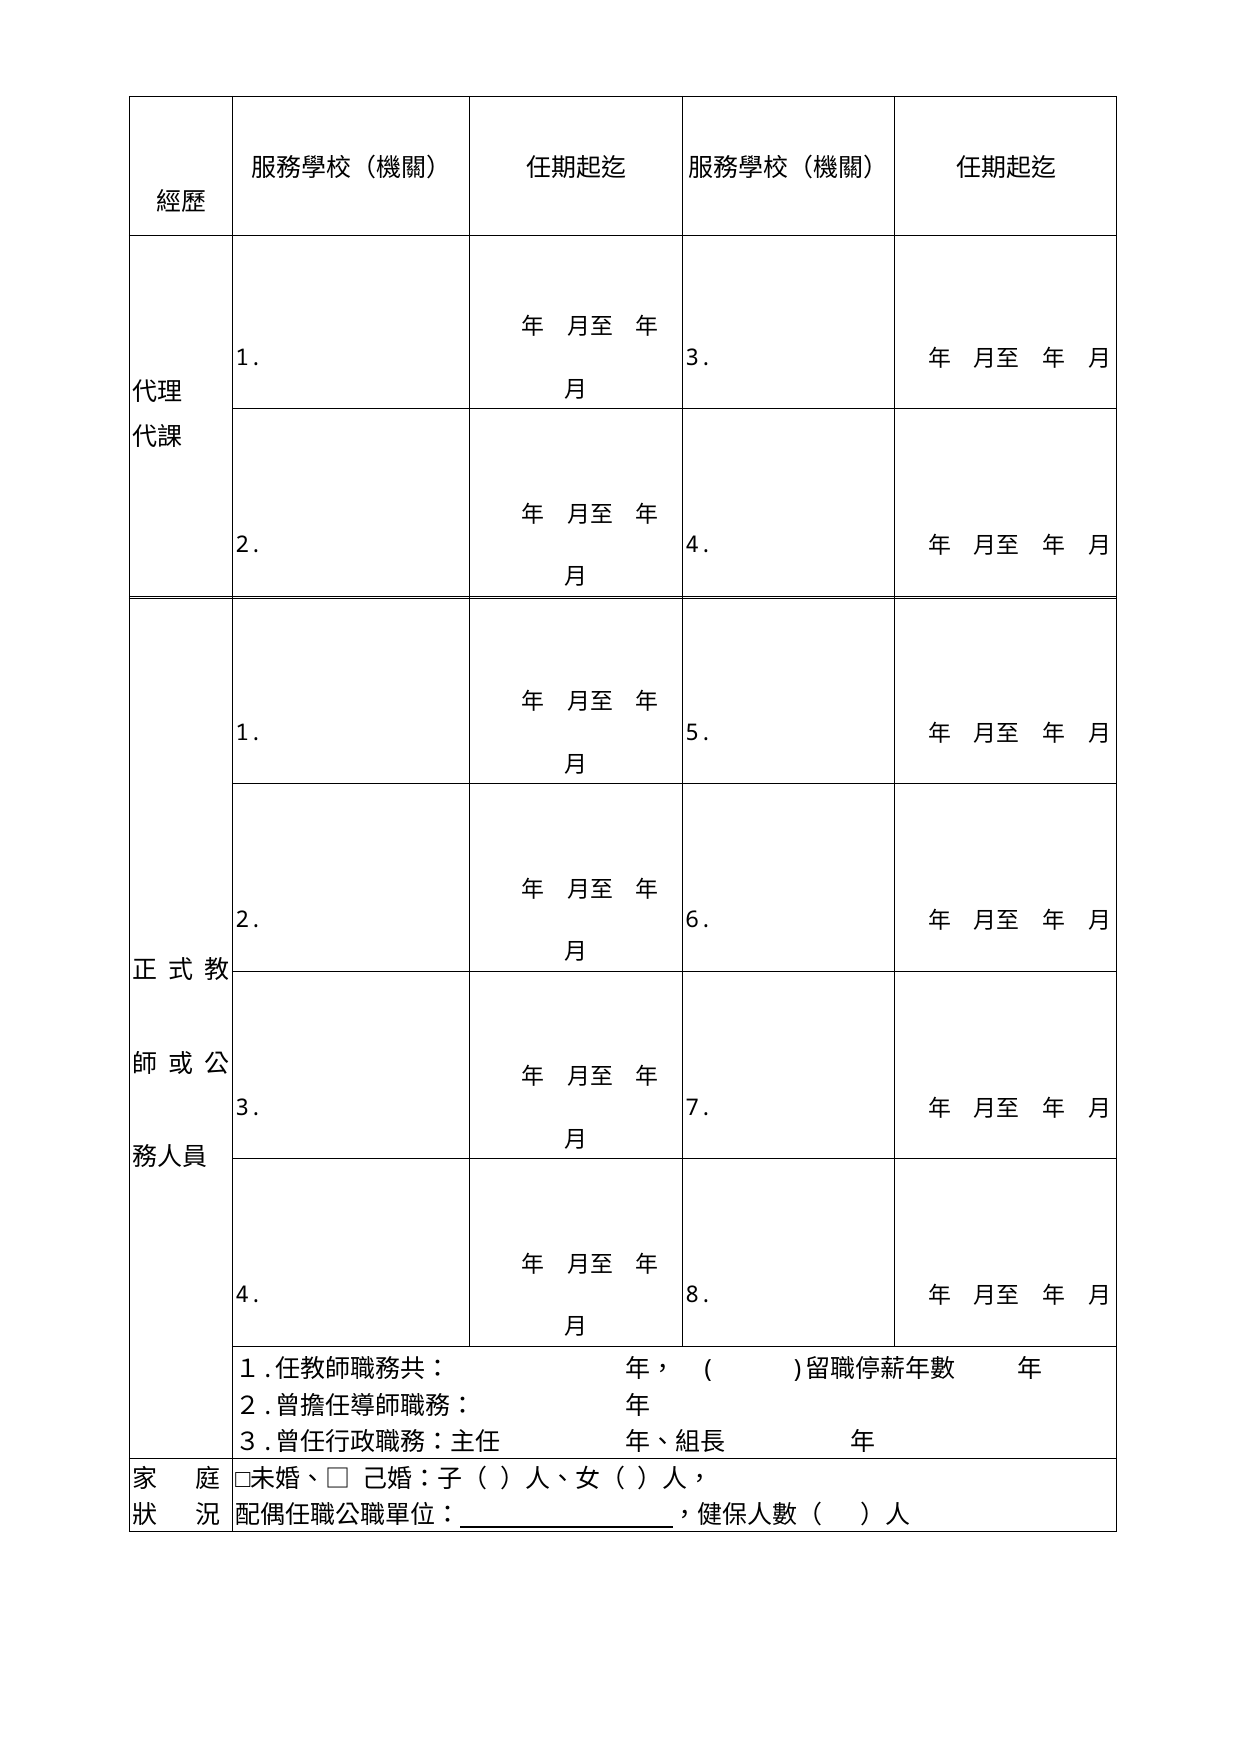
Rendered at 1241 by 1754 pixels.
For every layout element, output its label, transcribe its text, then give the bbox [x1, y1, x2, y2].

table_cell 年 月至 年 月 [470, 236, 682, 408]
table_cell 年 月至 年 月 [895, 784, 1116, 971]
table_cell 4. [683, 409, 894, 596]
table_cell 任期起迄 [470, 97, 682, 235]
table_cell １.任教師職務共： 年， ( )留職停薪年數 年 ２.曾擔任導師職務： 年 ３.曾任行政職務：主任 年、組長 年 [233, 1347, 1116, 1458]
table_cell 年 月至 年 月 [470, 784, 682, 971]
table_cell 年 月至 年 月 [895, 236, 1116, 408]
table_cell 6. [683, 784, 894, 971]
table_cell 8. [683, 1159, 894, 1346]
table_cell 7. [683, 972, 894, 1158]
table_cell 服務學校（機關） [233, 97, 469, 235]
table_cell □未婚、□ 己婚：子（ ）人、女（ ）人， 配偶任職公職單位： ，健保人數（ ）人 [233, 1459, 1116, 1531]
table_cell 年 月至 年 月 [470, 599, 682, 783]
table_cell 2. [233, 409, 469, 596]
table_cell 任期起迄 [895, 97, 1116, 235]
table_cell 1. [233, 599, 469, 783]
table_cell 服務學校（機關） [683, 97, 894, 235]
table_cell 1. [233, 236, 469, 408]
table_cell 年 月至 年 月 [895, 972, 1116, 1158]
table_cell 正式教師或公務人員 [130, 599, 232, 1458]
table_cell 代理 代課 [130, 236, 232, 596]
table_cell 經歷 [130, 97, 232, 235]
table_cell 家 庭 狀 況 [130, 1459, 232, 1531]
table_cell 年 月至 年 月 [895, 409, 1116, 596]
table_cell 2. [233, 784, 469, 971]
table_cell 年 月至 年 月 [470, 1159, 682, 1346]
table_cell 年 月至 年 月 [895, 1159, 1116, 1346]
table_cell 3. [233, 972, 469, 1158]
table_cell 年 月至 年 月 [470, 972, 682, 1158]
table_cell 3. [683, 236, 894, 408]
table_cell 年 月至 年 月 [895, 599, 1116, 783]
table_cell 5. [683, 599, 894, 783]
table_cell 4. [233, 1159, 469, 1346]
table_cell 年 月至 年 月 [470, 409, 682, 596]
